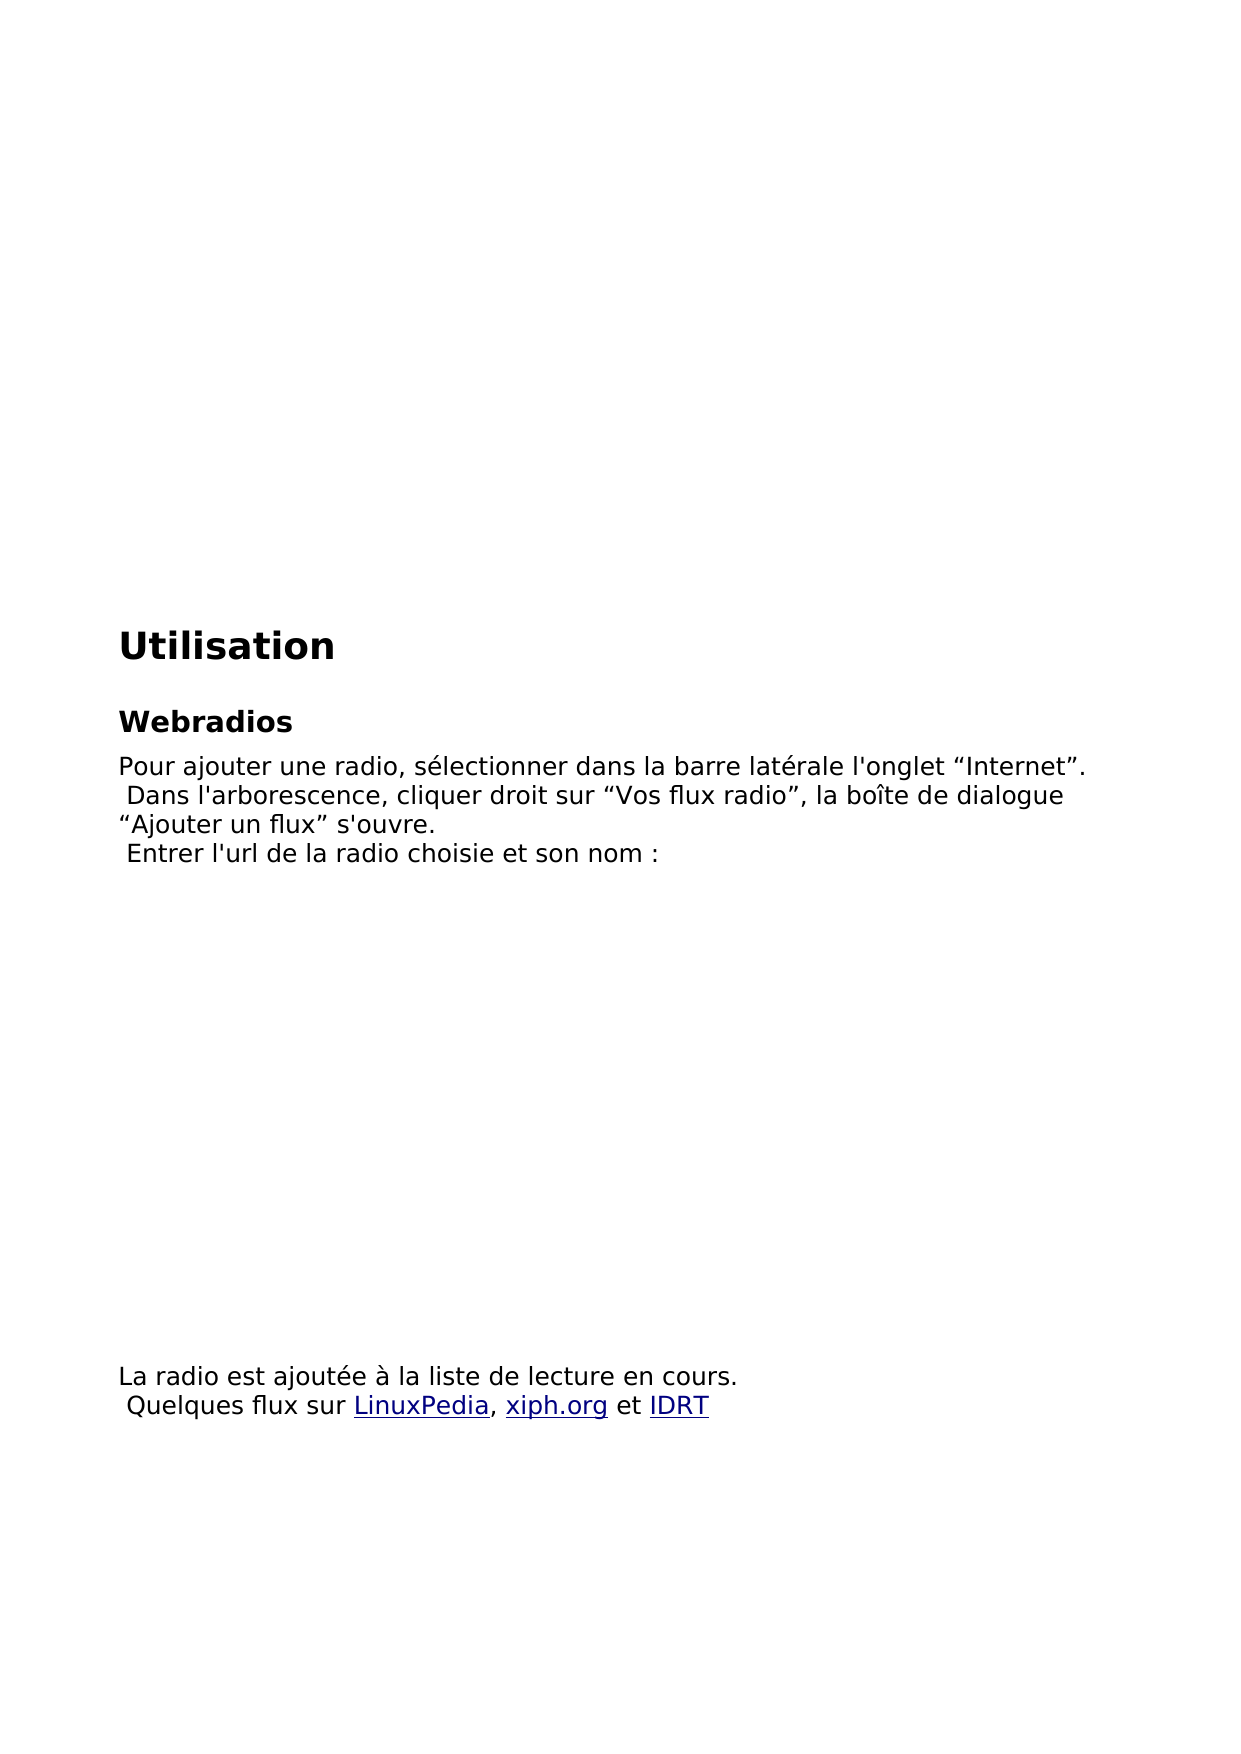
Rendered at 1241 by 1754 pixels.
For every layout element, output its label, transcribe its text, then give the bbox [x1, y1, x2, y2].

text La radio est ajoutée à la liste de lecture en cours. Quelques flux sur LinuxPedia, xiph.org et IDRT [118, 1362, 1122, 1421]
subtitle Webradios [118, 706, 1122, 739]
text Pour ajouter une radio, sélectionner dans la barre latérale l'onglet “Internet”. Dans l'arborescence, cliquer droit sur “Vos flux radio”, la boîte de dialogue “Ajouter un flux” s'ouvre. Entrer l'url de la radio choisie et son nom : [118, 752, 1122, 869]
subtitle Utilisation [118, 624, 1122, 668]
